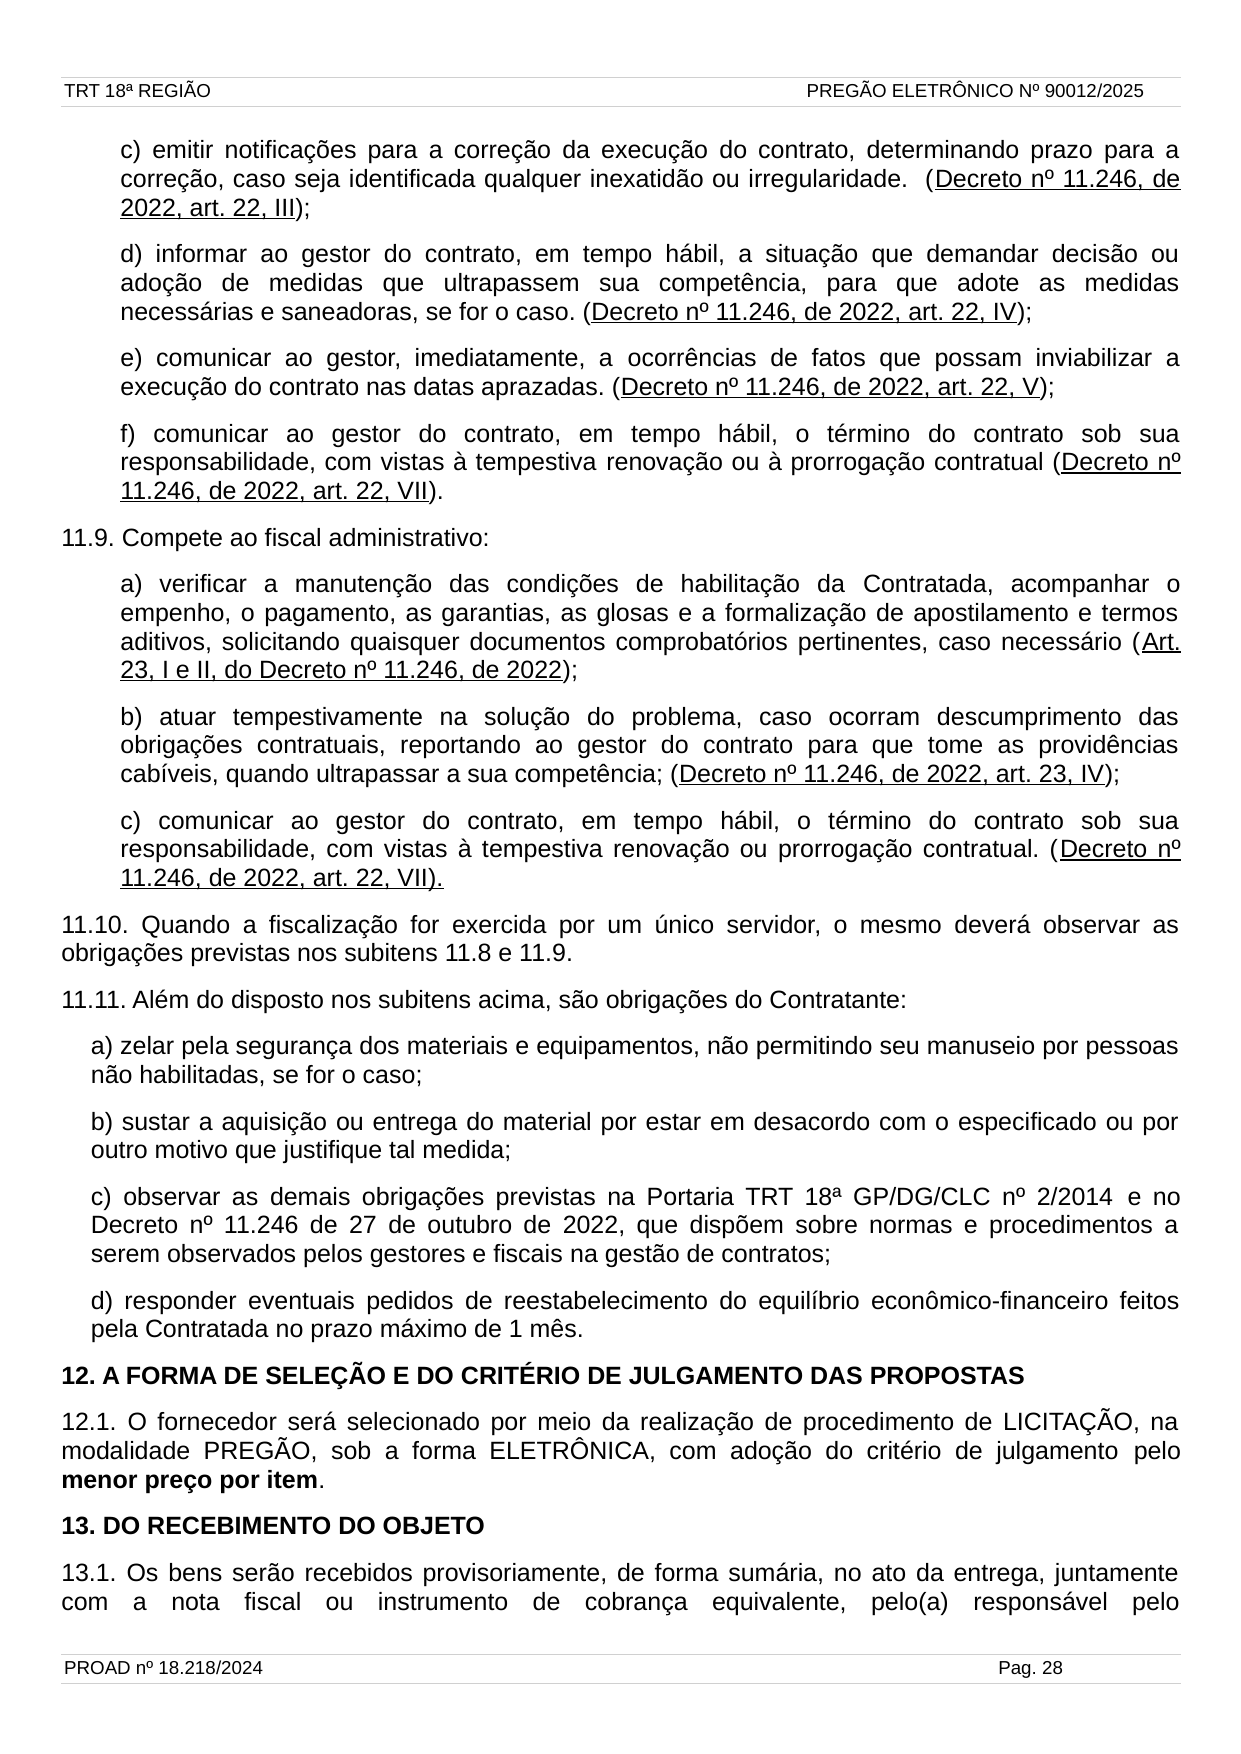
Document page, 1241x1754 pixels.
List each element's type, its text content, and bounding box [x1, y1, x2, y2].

text 12. A FORMA DE SELEÇÃO E DO CRITÉRIO DE JULGAMENTO DAS PROPOSTAS [61, 1361, 1181, 1390]
list b) atuar tempestivamente na solução do problema, caso ocorram descumprimento das obrigações contratuais, reportando ao gestor do contrato para que tome as providências cabíveis, quando ultrapassar a sua competência; (Decreto nº 11.246, de 2022, art. 23, IV); [120, 702, 1181, 788]
list d) informar ao gestor do contrato, em tempo hábil, a situação que demandar decisão ou adoção de medidas que ultrapassem sua competência, para que adote as medidas necessárias e saneadoras, se for o caso. (Decreto nº 11.246, de 2022, art. 22, IV); [120, 239, 1181, 326]
list a) verificar a manutenção das condições de habilitação da Contratada, acompanhar o empenho, o pagamento, as garantias, as glosas e a formalização de apostilamento e termos aditivos, solicitando quaisquer documentos comprobatórios pertinentes, caso necessário (Art. 23, I e II, do Decreto nº 11.246, de 2022); [120, 569, 1181, 684]
text 11.10. Quando a fiscalização for exercida por um único servidor, o mesmo deverá observar as obrigações previstas nos subitens 11.8 e 11.9. [61, 910, 1181, 967]
text 12.1. O fornecedor será selecionado por meio da realização de procedimento de LICITAÇÃO, na modalidade PREGÃO, sob a forma ELETRÔNICA, com adoção do critério de julgamento pelo menor preço por item. [61, 1407, 1181, 1494]
text 11.11. Além do disposto nos subitens acima, são obrigações do Contratante: [61, 985, 1181, 1014]
text b) sustar a aquisição ou entrega do material por estar em desacordo com o especificado ou por outro motivo que justifique tal medida; [91, 1107, 1181, 1164]
list c) emitir notificações para a correção da execução do contrato, determinando prazo para a correção, caso seja identificada qualquer inexatidão ou irregularidade. (Decreto nº 11.246, de 2022, art. 22, III); [120, 136, 1181, 222]
list f) comunicar ao gestor do contrato, em tempo hábil, o término do contrato sob sua responsabilidade, com vistas à tempestiva renovação ou à prorrogação contratual (Decreto nº 11.246, de 2022, art. 22, VII). [120, 419, 1181, 505]
list 11.9. Compete ao fiscal administrativo: [61, 523, 1181, 551]
text a) zelar pela segurança dos materiais e equipamentos, não permitindo seu manuseio por pessoas não habilitadas, se for o caso; [91, 1031, 1181, 1089]
text d) responder eventuais pedidos de reestabelecimento do equilíbrio econômico-financeiro feitos pela Contratada no prazo máximo de 1 mês. [91, 1286, 1181, 1343]
list e) comunicar ao gestor, imediatamente, a ocorrências de fatos que possam inviabilizar a execução do contrato nas datas aprazadas. (Decreto nº 11.246, de 2022, art. 22, V); [120, 343, 1181, 401]
list c) comunicar ao gestor do contrato, em tempo hábil, o término do contrato sob sua responsabilidade, com vistas à tempestiva renovação ou prorrogação contratual. (Decreto nº 11.246, de 2022, art. 22, VII). [120, 806, 1181, 892]
text c) observar as demais obrigações previstas na Portaria TRT 18ª GP/DG/CLC nº 2/2014 e no Decreto nº 11.246 de 27 de outubro de 2022, que dispõem sobre normas e procedimentos a serem observados pelos gestores e fiscais na gestão de contratos; [91, 1182, 1181, 1268]
text 13. DO RECEBIMENTO DO OBJETO [61, 1511, 1181, 1540]
text 13.1. Os bens serão recebidos provisoriamente, de forma sumária, no ato da entrega, juntamente com a nota fiscal ou instrumento de cobrança equivalente, pelo(a) responsável pelo [61, 1558, 1181, 1615]
